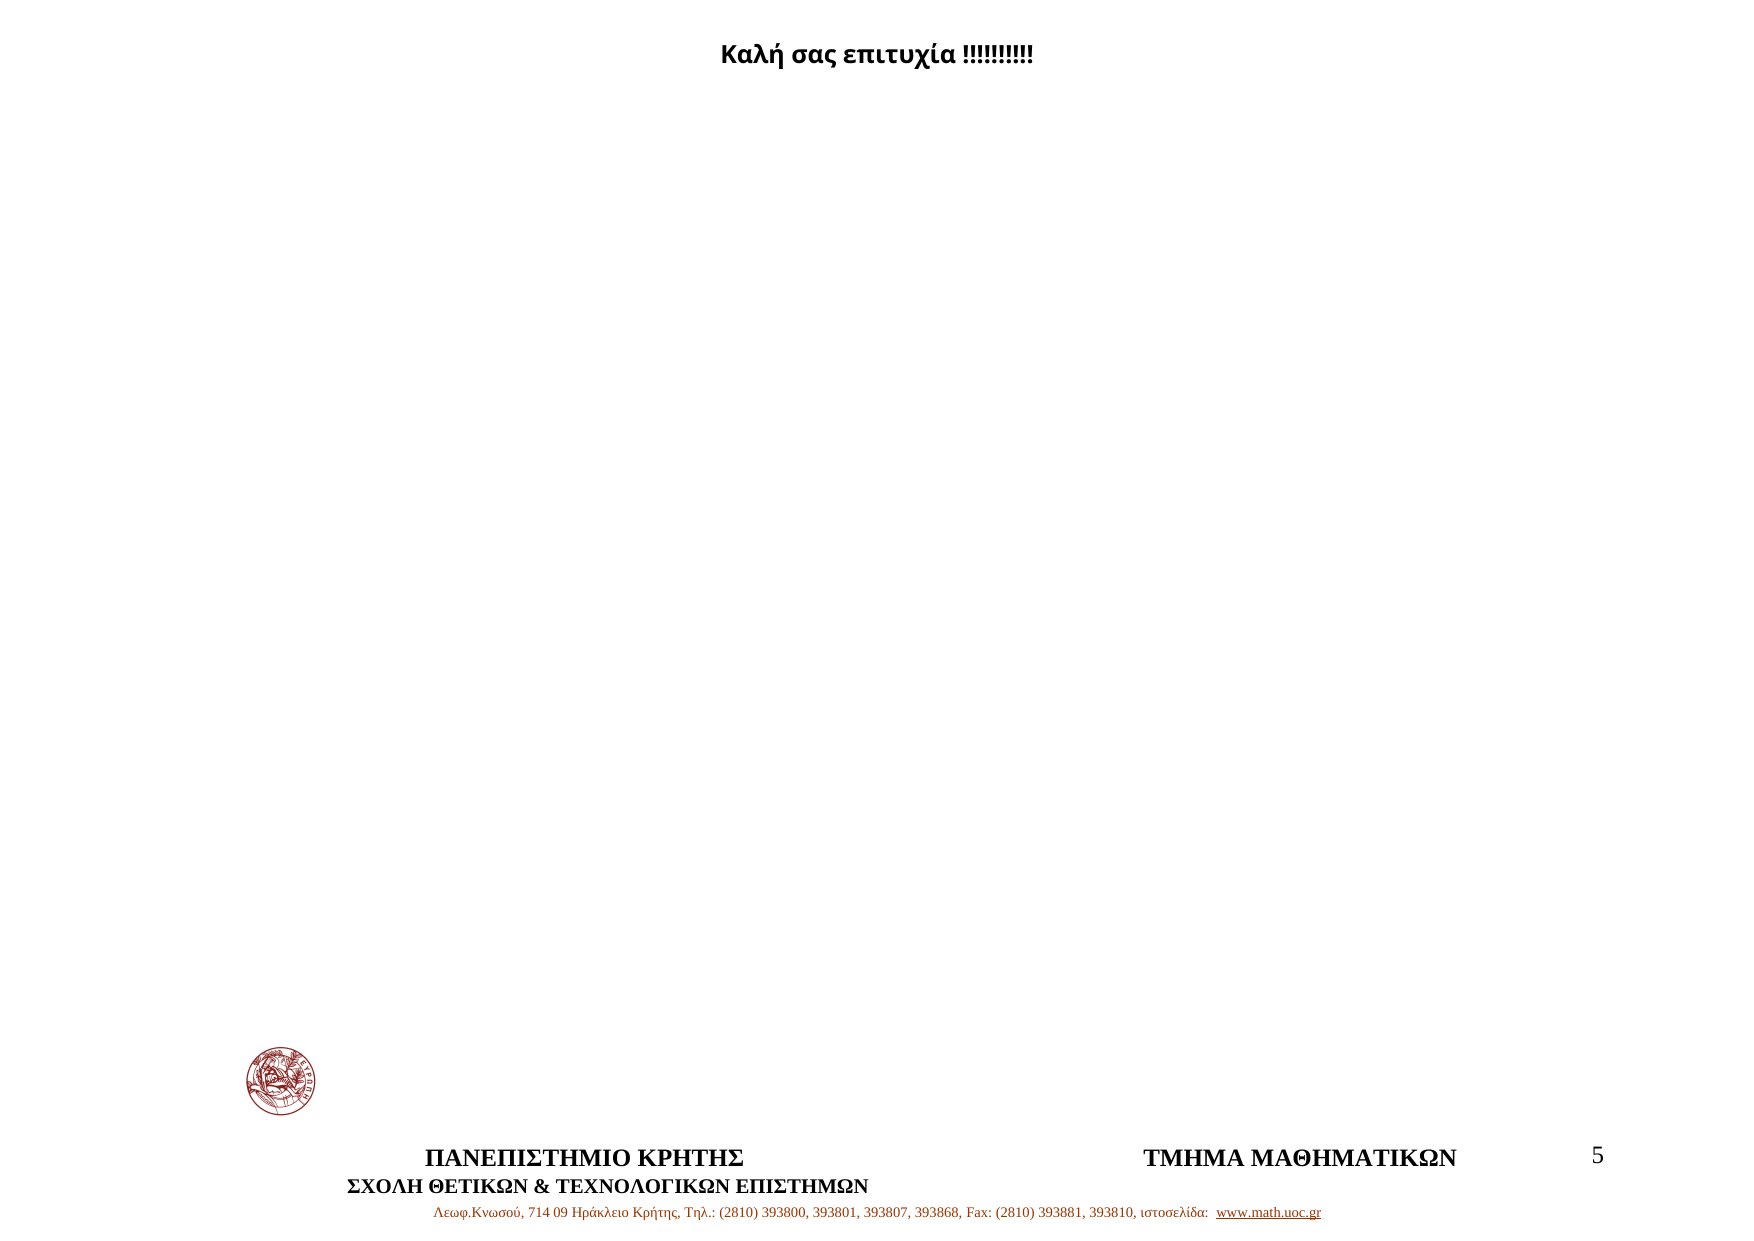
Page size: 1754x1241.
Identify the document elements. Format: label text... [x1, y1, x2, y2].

picture [245, 1045, 317, 1117]
text Καλή σας επιτυχία !!!!!!!!!! [150, 37, 1604, 71]
